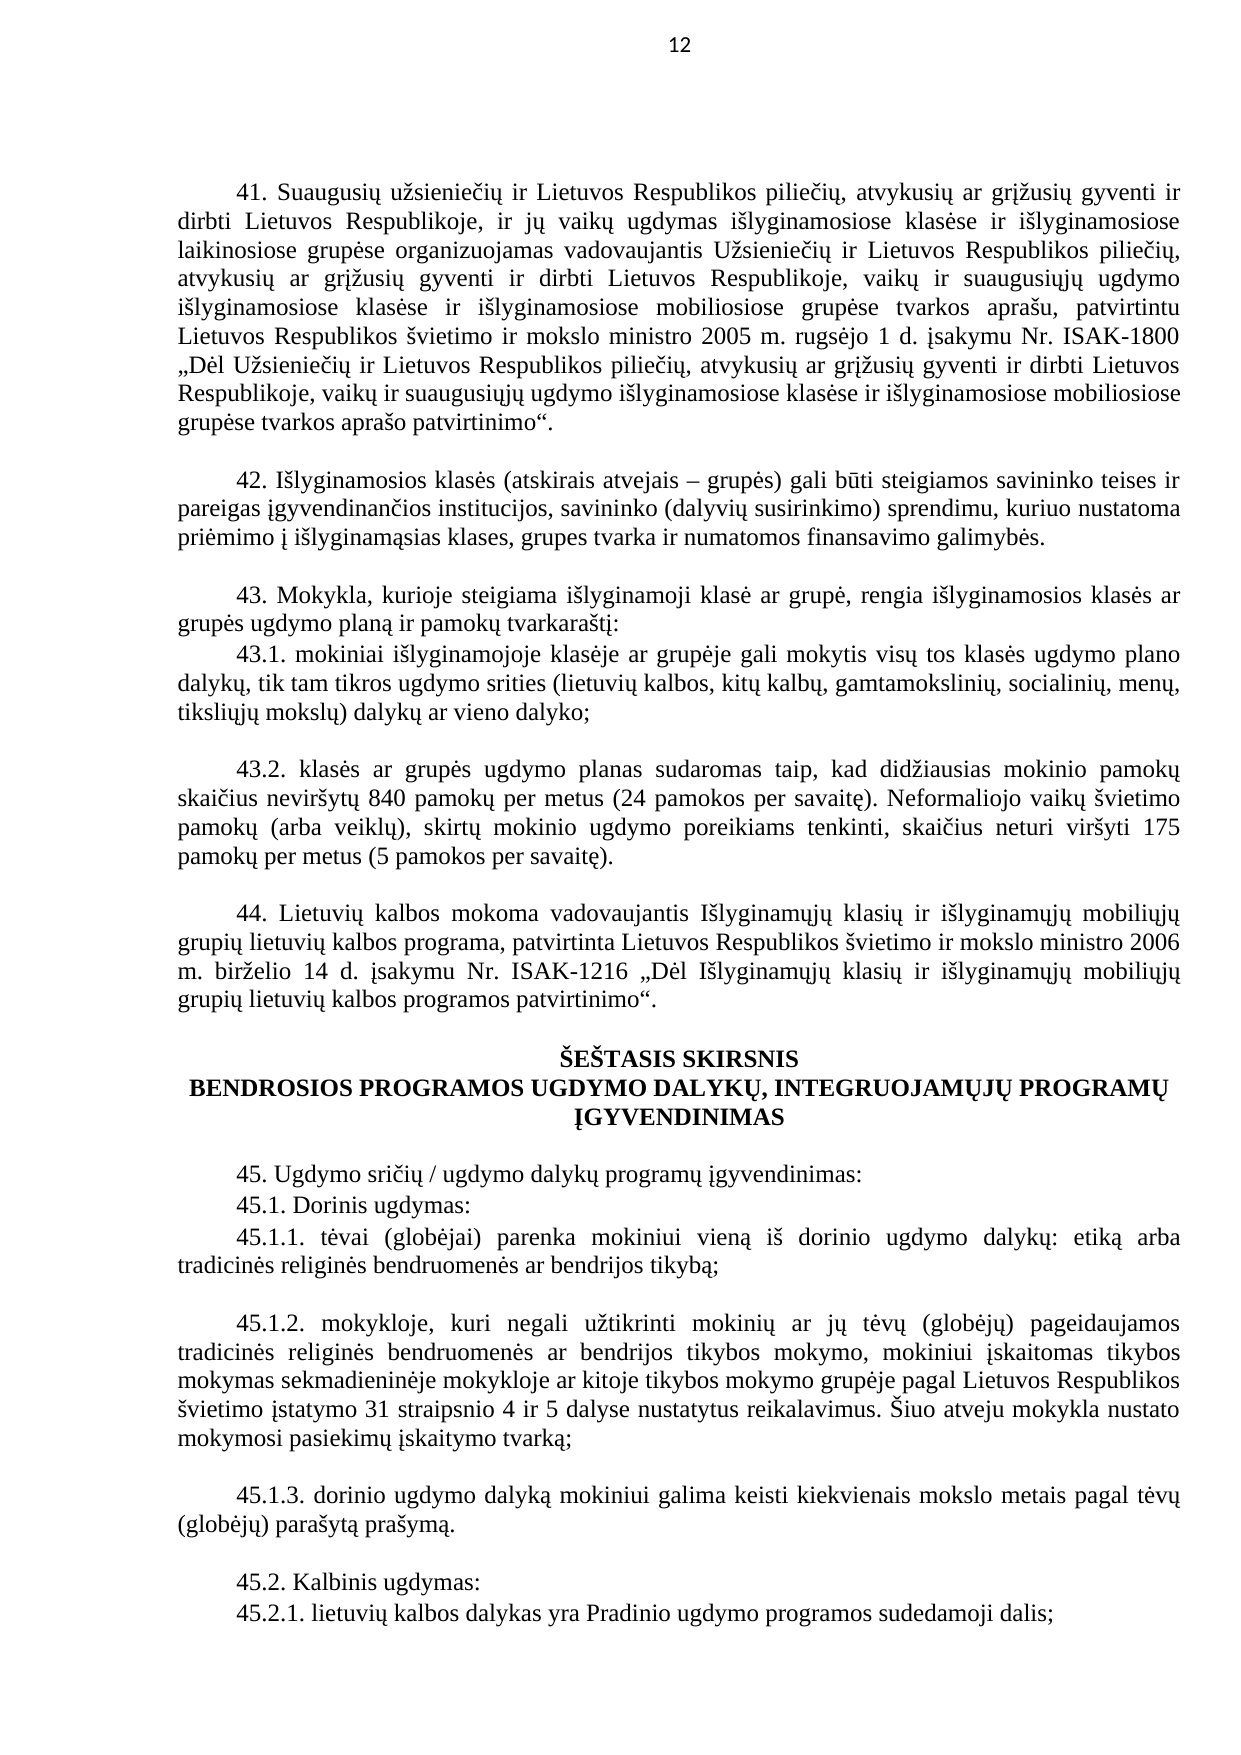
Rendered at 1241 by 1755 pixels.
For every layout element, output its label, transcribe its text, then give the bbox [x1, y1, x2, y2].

text 45.1.3. dorinio ugdymo dalyką mokiniui galima keisti kiekvienais mokslo metais pagal tėvų (globėjų) parašytą prašymą. [177, 1481, 1181, 1538]
text 43.2. klasės ar grupės ugdymo planas sudaromas taip, kad didžiausias mokinio pamokų skaičius neviršytų 840 pamokų per metus (24 pamokos per savaitę). Neformaliojo vaikų švietimo pamokų (arba veiklų), skirtų mokinio ugdymo poreikiams tenkinti, skaičius neturi viršyti 175 pamokų per metus (5 pamokos per savaitę). [177, 754, 1181, 869]
text 45. Ugdymo sričių / ugdymo dalykų programų įgyvendinimas: [177, 1159, 1181, 1188]
text 45.2. Kalbinis ugdymas: [177, 1567, 1181, 1596]
text 45.2.1. lietuvių kalbos dalykas yra Pradinio ugdymo programos sudedamoji dalis; [177, 1598, 1181, 1627]
text 42. Išlyginamosios klasės (atskirais atvejais – grupės) gali būti steigiamos savininko teises ir pareigas įgyvendinančios institucijos, savininko (dalyvių susirinkimo) sprendimu, kuriuo nustatoma priėmimo į išlyginamąsias klases, grupes tvarka ir numatomos finansavimo galimybės. [177, 465, 1181, 551]
text 45.1. Dorinis ugdymas: [177, 1191, 1181, 1219]
text 45.1.2. mokykloje, kuri negali užtikrinti mokinių ar jų tėvų (globėjų) pageidaujamos tradicinės religinės bendruomenės ar bendrijos tikybos mokymo, mokiniui įskaitomas tikybos mokymas sekmadieninėje mokykloje ar kitoje tikybos mokymo grupėje pagal Lietuvos Respublikos švietimo įstatymo 31 straipsnio 4 ir 5 dalyse nustatytus reikalavimus. Šiuo atveju mokykla nustato mokymosi pasiekimų įskaitymo tvarką; [177, 1308, 1181, 1452]
text BENDROSIOS PROGRAMOS UGDYMO DALYKŲ, INTEGRUOJAMŲJŲ PROGRAMŲ ĮGYVENDINIMAS [177, 1073, 1181, 1131]
text 41. Suaugusių užsieniečių ir Lietuvos Respublikos piliečių, atvykusių ar grįžusių gyventi ir dirbti Lietuvos Respublikoje, ir jų vaikų ugdymas išlyginamosiose klasėse ir išlyginamosiose laikinosiose grupėse organizuojamas vadovaujantis Užsieniečių ir Lietuvos Respublikos piliečių, atvykusių ar grįžusių gyventi ir dirbti Lietuvos Respublikoje, vaikų ir suaugusiųjų ugdymo išlyginamosiose klasėse ir išlyginamosiose mobiliosiose grupėse tvarkos aprašu, patvirtintu Lietuvos Respublikos švietimo ir mokslo ministro 2005 m. rugsėjo 1 d. įsakymu Nr. ISAK-1800 „Dėl Užsieniečių ir Lietuvos Respublikos piliečių, atvykusių ar grįžusių gyventi ir dirbti Lietuvos Respublikoje, vaikų ir suaugusiųjų ugdymo išlyginamosiose klasėse ir išlyginamosiose mobiliosiose grupėse tvarkos aprašo patvirtinimo“. [177, 177, 1181, 436]
text 43.1. mokiniai išlyginamojoje klasėje ar grupėje gali mokytis visų tos klasės ugdymo plano dalykų, tik tam tikros ugdymo srities (lietuvių kalbos, kitų kalbų, gamtamokslinių, socialinių, menų, tiksliųjų mokslų) dalykų ar vieno dalyko; [177, 639, 1181, 726]
text 44. Lietuvių kalbos mokoma vadovaujantis Išlyginamųjų klasių ir išlyginamųjų mobiliųjų grupių lietuvių kalbos programa, patvirtinta Lietuvos Respublikos švietimo ir mokslo ministro 2006 m. birželio 14 d. įsakymu Nr. ISAK-1216 „Dėl Išlyginamųjų klasių ir išlyginamųjų mobiliųjų grupių lietuvių kalbos programos patvirtinimo“. [177, 898, 1181, 1013]
text ŠEŠTASIS SKIRSNIS [177, 1044, 1181, 1073]
text 45.1.1. tėvai (globėjai) parenka mokiniui vieną iš dorinio ugdymo dalykų: etiką arba tradicinės religinės bendruomenės ar bendrijos tikybą; [177, 1222, 1181, 1279]
text 43. Mokykla, kurioje steigiama išlyginamoji klasė ar grupė, rengia išlyginamosios klasės ar grupės ugdymo planą ir pamokų tvarkaraštį: [177, 580, 1181, 637]
